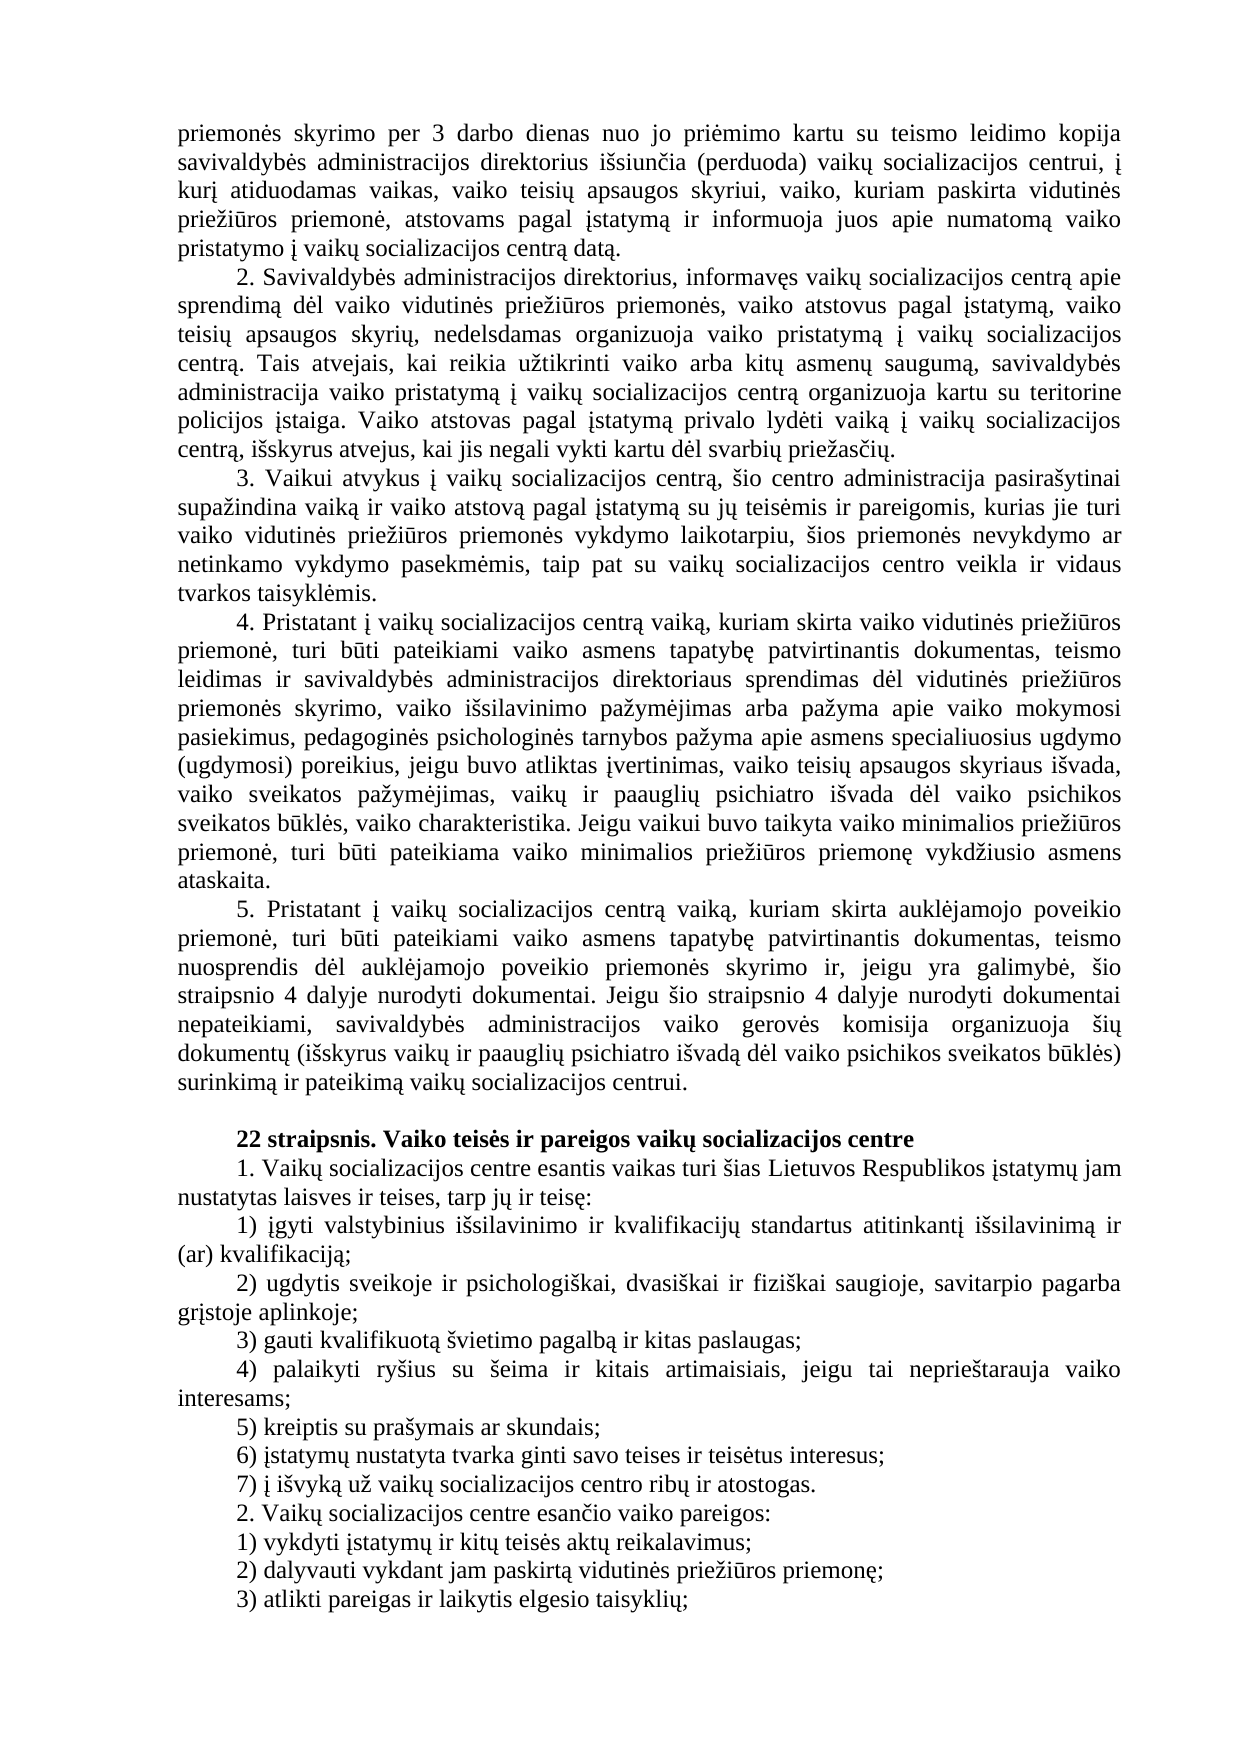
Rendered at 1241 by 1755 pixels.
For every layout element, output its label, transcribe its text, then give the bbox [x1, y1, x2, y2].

text 1) įgyti valstybinius išsilavinimo ir kvalifikacijų standartus atitinkantį išsilavinimą ir (ar) kvalifikaciją; [177, 1211, 1122, 1268]
text 22 straipsnis. Vaiko teisės ir pareigos vaikų socializacijos centre [177, 1124, 1122, 1153]
text 5. Pristatant į vaikų socializacijos centrą vaiką, kuriam skirta auklėjamojo poveikio priemonė, turi būti pateikiami vaiko asmens tapatybę patvirtinantis dokumentas, teismo nuosprendis dėl auklėjamojo poveikio priemonės skyrimo ir, jeigu yra galimybė, šio straipsnio 4 dalyje nurodyti dokumentai. Jeigu šio straipsnio 4 dalyje nurodyti dokumentai nepateikiami, savivaldybės administracijos vaiko gerovės komisija organizuoja šių dokumentų (išskyrus vaikų ir paauglių psichiatro išvadą dėl vaiko psichikos sveikatos būklės) surinkimą ir pateikimą vaikų socializacijos centrui. [177, 894, 1122, 1096]
text priemonės skyrimo per 3 darbo dienas nuo jo priėmimo kartu su teismo leidimo kopija savivaldybės administracijos direktorius išsiunčia (perduoda) vaikų socializacijos centrui, į kurį atiduodamas vaikas, vaiko teisių apsaugos skyriui, vaiko, kuriam paskirta vidutinės priežiūros priemonė, atstovams pagal įstatymą ir informuoja juos apie numatomą vaiko pristatymo į vaikų socializacijos centrą datą. [177, 118, 1122, 262]
text 4. Pristatant į vaikų socializacijos centrą vaiką, kuriam skirta vaiko vidutinės priežiūros priemonė, turi būti pateikiami vaiko asmens tapatybę patvirtinantis dokumentas, teismo leidimas ir savivaldybės administracijos direktoriaus sprendimas dėl vidutinės priežiūros priemonės skyrimo, vaiko išsilavinimo pažymėjimas arba pažyma apie vaiko mokymosi pasiekimus, pedagoginės psichologinės tarnybos pažyma apie asmens specialiuosius ugdymo (ugdymosi) poreikius, jeigu buvo atliktas įvertinimas, vaiko teisių apsaugos skyriaus išvada, vaiko sveikatos pažymėjimas, vaikų ir paauglių psichiatro išvada dėl vaiko psichikos sveikatos būklės, vaiko charakteristika. Jeigu vaikui buvo taikyta vaiko minimalios priežiūros priemonė, turi būti pateikiama vaiko minimalios priežiūros priemonę vykdžiusio asmens ataskaita. [177, 607, 1122, 894]
text 1) vykdyti įstatymų ir kitų teisės aktų reikalavimus; [177, 1527, 1122, 1556]
text 3) gauti kvalifikuotą švietimo pagalbą ir kitas paslaugas; [177, 1326, 1122, 1354]
text 2. Savivaldybės administracijos direktorius, informavęs vaikų socializacijos centrą apie sprendimą dėl vaiko vidutinės priežiūros priemonės, vaiko atstovus pagal įstatymą, vaiko teisių apsaugos skyrių, nedelsdamas organizuoja vaiko pristatymą į vaikų socializacijos centrą. Tais atvejais, kai reikia užtikrinti vaiko arba kitų asmenų saugumą, savivaldybės administracija vaiko pristatymą į vaikų socializacijos centrą organizuoja kartu su teritorine policijos įstaiga. Vaiko atstovas pagal įstatymą privalo lydėti vaiką į vaikų socializacijos centrą, išskyrus atvejus, kai jis negali vykti kartu dėl svarbių priežasčių. [177, 262, 1122, 463]
text 2) dalyvauti vykdant jam paskirtą vidutinės priežiūros priemonę; [177, 1556, 1122, 1584]
text 3. Vaikui atvykus į vaikų socializacijos centrą, šio centro administracija pasirašytinai supažindina vaiką ir vaiko atstovą pagal įstatymą su jų teisėmis ir pareigomis, kurias jie turi vaiko vidutinės priežiūros priemonės vykdymo laikotarpiu, šios priemonės nevykdymo ar netinkamo vykdymo pasekmėmis, taip pat su vaikų socializacijos centro veikla ir vidaus tvarkos taisyklėmis. [177, 463, 1122, 607]
text 2) ugdytis sveikoje ir psichologiškai, dvasiškai ir fiziškai saugioje, savitarpio pagarba grįstoje aplinkoje; [177, 1268, 1122, 1326]
text 7) į išvyką už vaikų socializacijos centro ribų ir atostogas. [177, 1469, 1122, 1498]
text 3) atlikti pareigas ir laikytis elgesio taisyklių; [177, 1584, 1122, 1613]
text 4) palaikyti ryšius su šeima ir kitais artimaisiais, jeigu tai neprieštarauja vaiko interesams; [177, 1354, 1122, 1412]
text 1. Vaikų socializacijos centre esantis vaikas turi šias Lietuvos Respublikos įstatymų jam nustatytas laisves ir teises, tarp jų ir teisę: [177, 1153, 1122, 1211]
text 5) kreiptis su prašymais ar skundais; [177, 1412, 1122, 1441]
text 6) įstatymų nustatyta tvarka ginti savo teises ir teisėtus interesus; [177, 1441, 1122, 1469]
text 2. Vaikų socializacijos centre esančio vaiko pareigos: [177, 1498, 1122, 1527]
